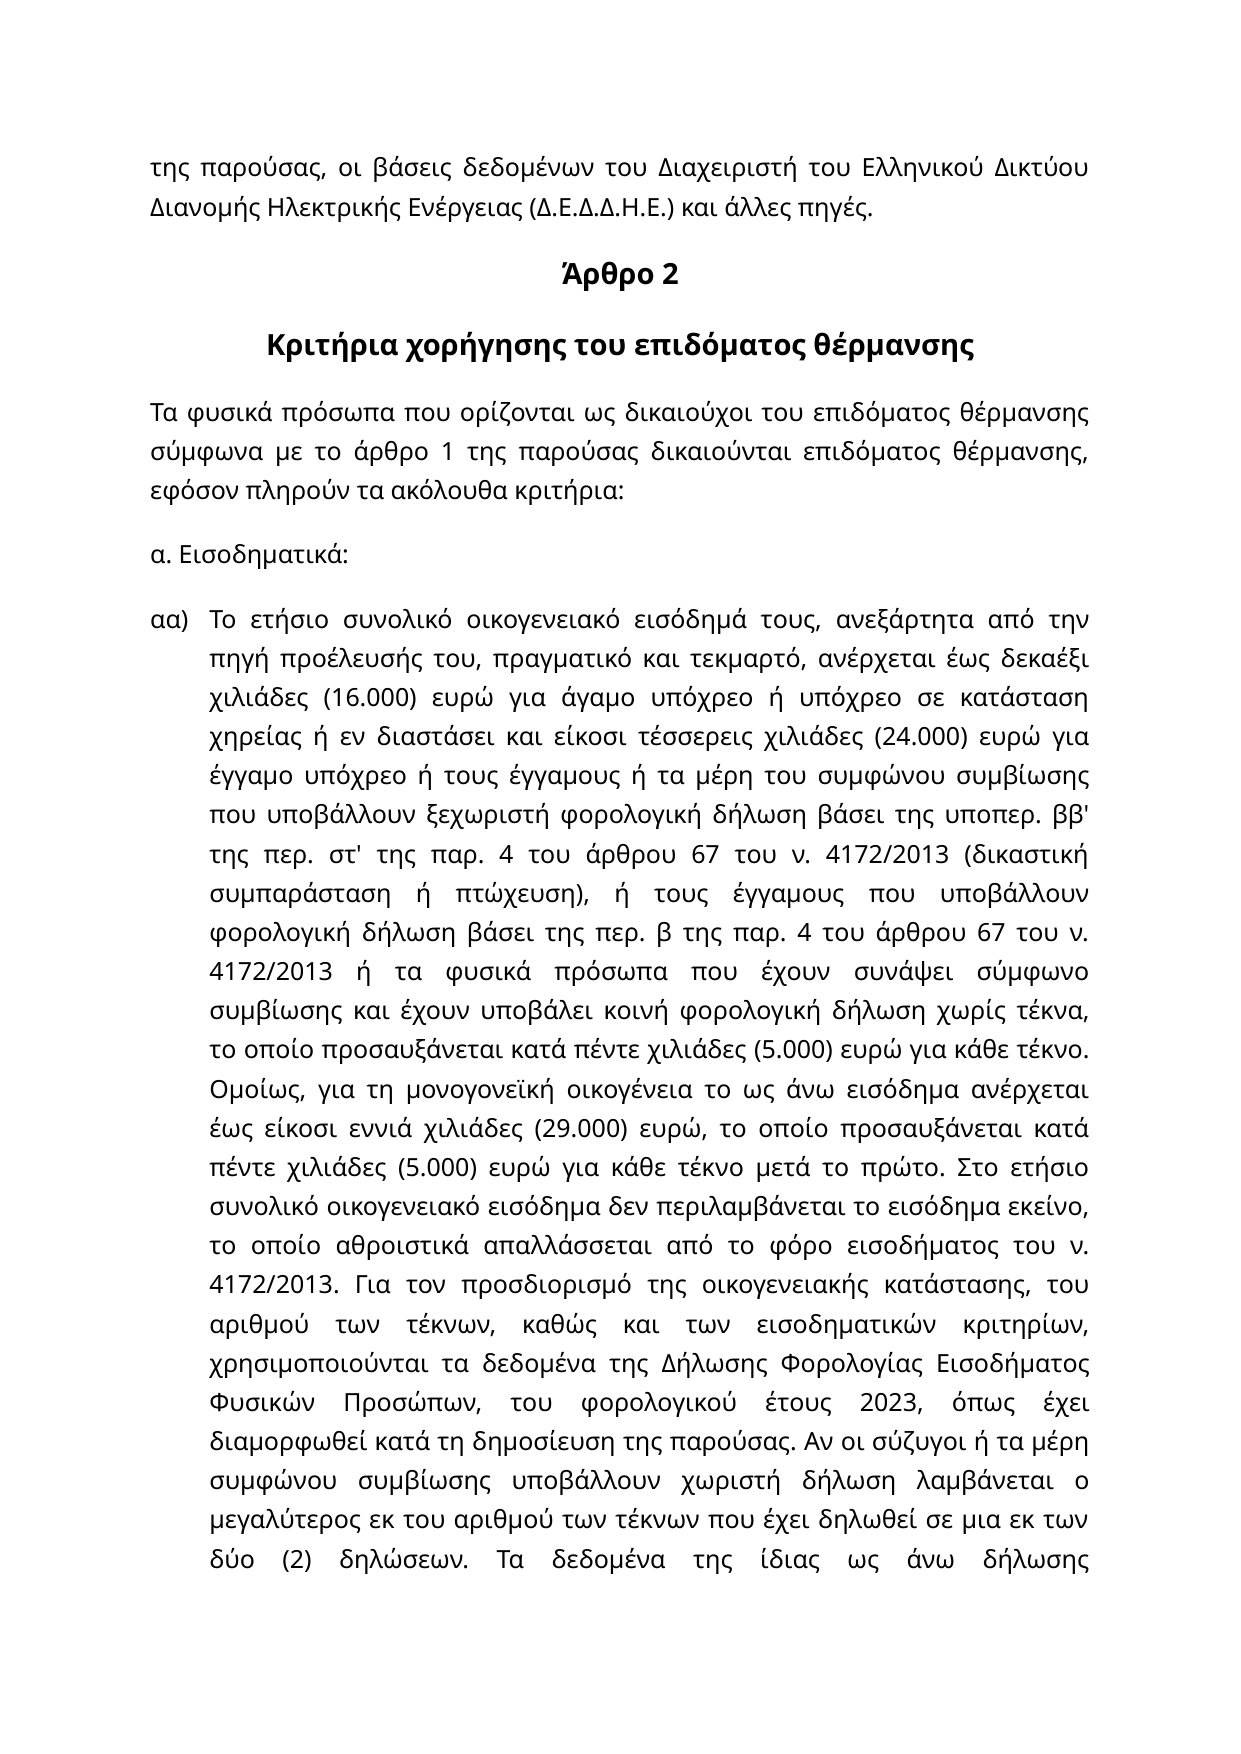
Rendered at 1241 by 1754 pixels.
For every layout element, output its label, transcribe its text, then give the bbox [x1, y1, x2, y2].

text της παρούσας, οι βάσεις δεδομένων του Διαχειριστή του Ελληνικού Δικτύου Διανομής Ηλεκτρικής Ενέργειας (Δ.Ε.Δ.Δ.Η.Ε.) και άλλες πηγές. [150, 150, 1090, 223]
text α. Εισοδηματικά: [150, 537, 1090, 571]
subtitle Κριτήρια χορήγησης του επιδόματος θέρμανσης [150, 324, 1090, 364]
text Τα φυσικά πρόσωπα που ορίζονται ως δικαιούχοι του επιδόματος θέρμανσης σύμφωνα με το άρθρο 1 της παρούσας δικαιούνται επιδόματος θέρμανσης, εφόσον πληρούν τα ακόλουθα κριτήρια: [150, 394, 1090, 507]
subtitle Άρθρο 2 [150, 253, 1090, 293]
list αα) Το ετήσιο συνολικό οικογενειακό εισόδημά τους, ανεξάρτητα από την πηγή προέλευσής του, πραγματικό και τεκμαρτό, ανέρχεται έως δεκαέξι χιλιάδες (16.000) ευρώ για άγαμο υπόχρεο ή υπόχρεο σε κατάσταση χηρείας ή εν διαστάσει και είκοσι τέσσερεις χιλιάδες (24.000) ευρώ για έγγαμο υπόχρεο ή τους έγγαμους ή τα μέρη του συμφώνου συμβίωσης που υποβάλλουν ξεχωριστή φορολογική δήλωση βάσει της υποπερ. ββ' της περ. στ' της παρ. 4 του άρθρου 67 του ν. 4172/2013 (δικαστική συμπαράσταση ή πτώχευση), ή τους έγγαμους που υποβάλλουν φορολογική δήλωση βάσει της περ. β της παρ. 4 του άρθρου 67 του ν. 4172/2013 ή τα φυσικά πρόσωπα που έχουν συνάψει σύμφωνο συμβίωσης και έχουν υποβάλει κοινή φορολογική δήλωση χωρίς τέκνα, το οποίο προσαυξάνεται κατά πέντε χιλιάδες (5.000) ευρώ για κάθε τέκνο. Ομοίως, για τη μονογονεϊκή οικογένεια το ως άνω εισόδημα ανέρχεται έως είκοσι εννιά χιλιάδες (29.000) ευρώ, το οποίο προσαυξάνεται κατά πέντε χιλιάδες (5.000) ευρώ για κάθε τέκνο μετά το πρώτο. Στο ετήσιο συνολικό οικογενειακό εισόδημα δεν περιλαμβάνεται το εισόδημα εκείνο, το οποίο αθροιστικά απαλλάσσεται από το φόρο εισοδήματος του ν. 4172/2013. Για τον προσδιορισμό της οικογενειακής κατάστασης, του αριθμού των τέκνων, καθώς και των εισοδηματικών κριτηρίων, χρησιμοποιούνται τα δεδομένα της Δήλωσης Φορολογίας Εισοδήματος Φυσικών Προσώπων, του φορολογικού έτους 2023, όπως έχει διαμορφωθεί κατά τη δημοσίευση της παρούσας. Αν οι σύζυγοι ή τα μέρη συμφώνου συμβίωσης υποβάλλουν χωριστή δήλωση λαμβάνεται ο μεγαλύτερος εκ του αριθμού των τέκνων που έχει δηλωθεί σε μια εκ των δύο (2) δηλώσεων. Τα δεδομένα της ίδιας ως άνω δήλωσης [150, 601, 1090, 1575]
